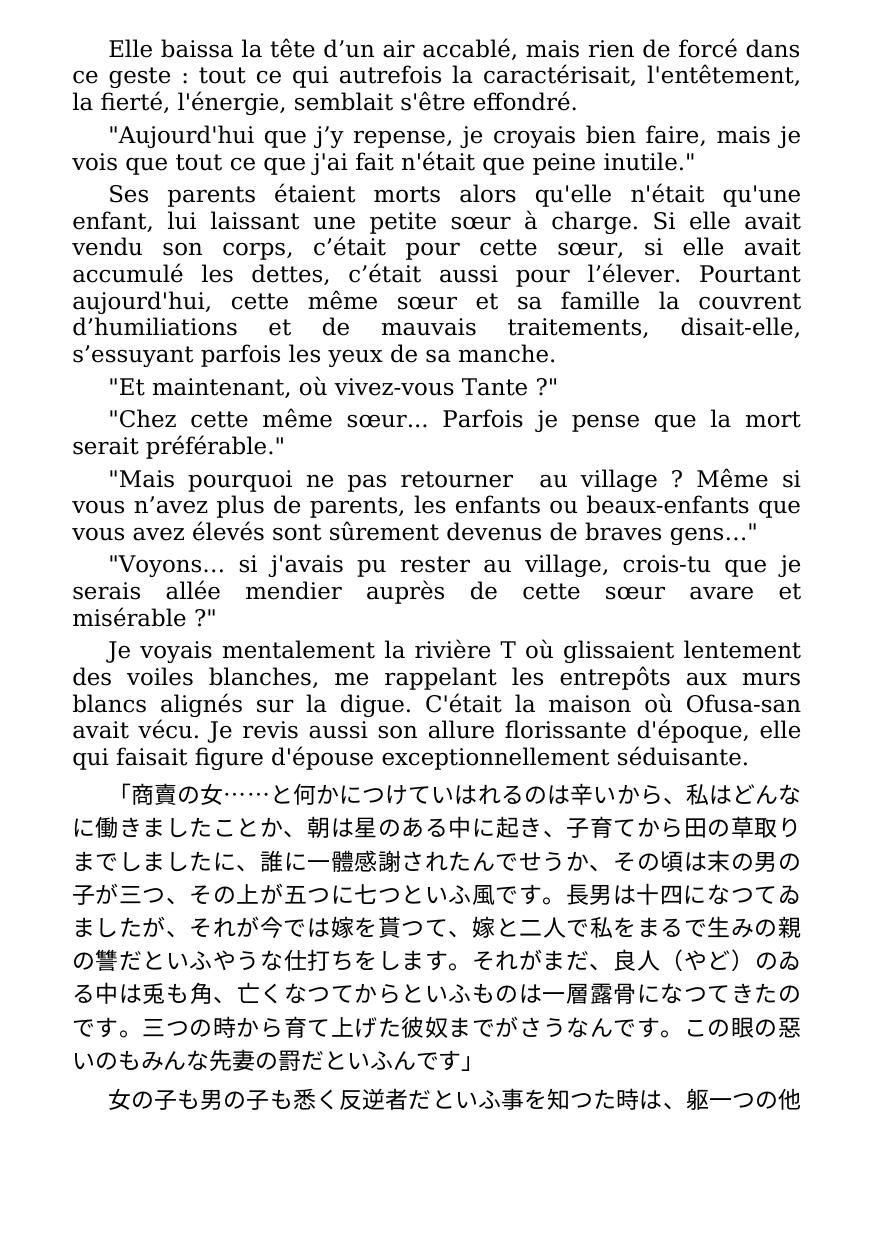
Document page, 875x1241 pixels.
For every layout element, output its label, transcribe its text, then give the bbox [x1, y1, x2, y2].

text "Et maintenant, où vivez-vous Tante ?" [72, 374, 802, 401]
text 女の子も男の子も悉く反逆者だといふ事を知つた時は、躯一つの他 [72, 1082, 802, 1115]
text Je voyais mentalement la rivière T où glissaient lentement des voiles blanches, me rappelant les entrepôts aux murs blancs alignés sur la digue. C'était la maison où Ofusa-san avait vécu. Je revis aussi son allure florissante d'époque, elle qui faisait figure d'épouse exceptionnellement séduisante. [72, 638, 802, 771]
text "Mais pourquoi ne pas retourner au village ? Même si vous n’avez plus de parents, les enfants ou beaux-enfants que vous avez élevés sont sûrement devenus de braves gens…" [72, 466, 802, 546]
text Elle baissa la tête d’un air accablé, mais rien de forcé dans ce geste : tout ce qui autrefois la caractérisait, l'entêtement, la fierté, l'énergie, semblait s'être effondré. [72, 36, 802, 116]
text "Voyons… si j'avais pu rester au village, crois-tu que je serais allée mendier auprès de cette sœur avare et misérable ?" [72, 552, 802, 632]
text Ses parents étaient morts alors qu'elle n'était qu'une enfant, lui laissant une petite sœur à charge. Si elle avait vendu son corps, c’était pour cette sœur, si elle avait accumulé les dettes, c’était aussi pour l’élever. Pourtant aujourd'hui, cette même sœur et sa famille la couvrent d’humiliations et de mauvais traitements, disait-elle, s’essuyant parfois les yeux de sa manche. [72, 181, 802, 368]
text "Aujourd'hui que j’y repense, je croyais bien faire, mais je vois que tout ce que j'ai fait n'était que peine inutile." [72, 122, 802, 175]
text 「商賣の女……と何かにつけていはれるのは辛いから、私はどんなに働きましたことか、朝は星のある中に起き、子育てから田の草取りまでしましたに、誰に一體感謝されたんでせうか、その頃は末の男の子が三つ、その上が五つに七つといふ風です。長男は十四になつてゐましたが、それが今では嫁を貰つて、嫁と二人で私をまるで生みの親の讐だといふやうな仕打ちをします。それがまだ、良人（やど）のゐる中は兎も角、亡くなつてからといふものは一層露骨になつてきたのです。三つの時から育て上げた彼奴までがさうなんです。この眼の惡いのもみんな先妻の罸だといふんです」 [72, 777, 802, 1076]
text "Chez cette même sœur... Parfois je pense que la mort serait préférable." [72, 406, 802, 460]
